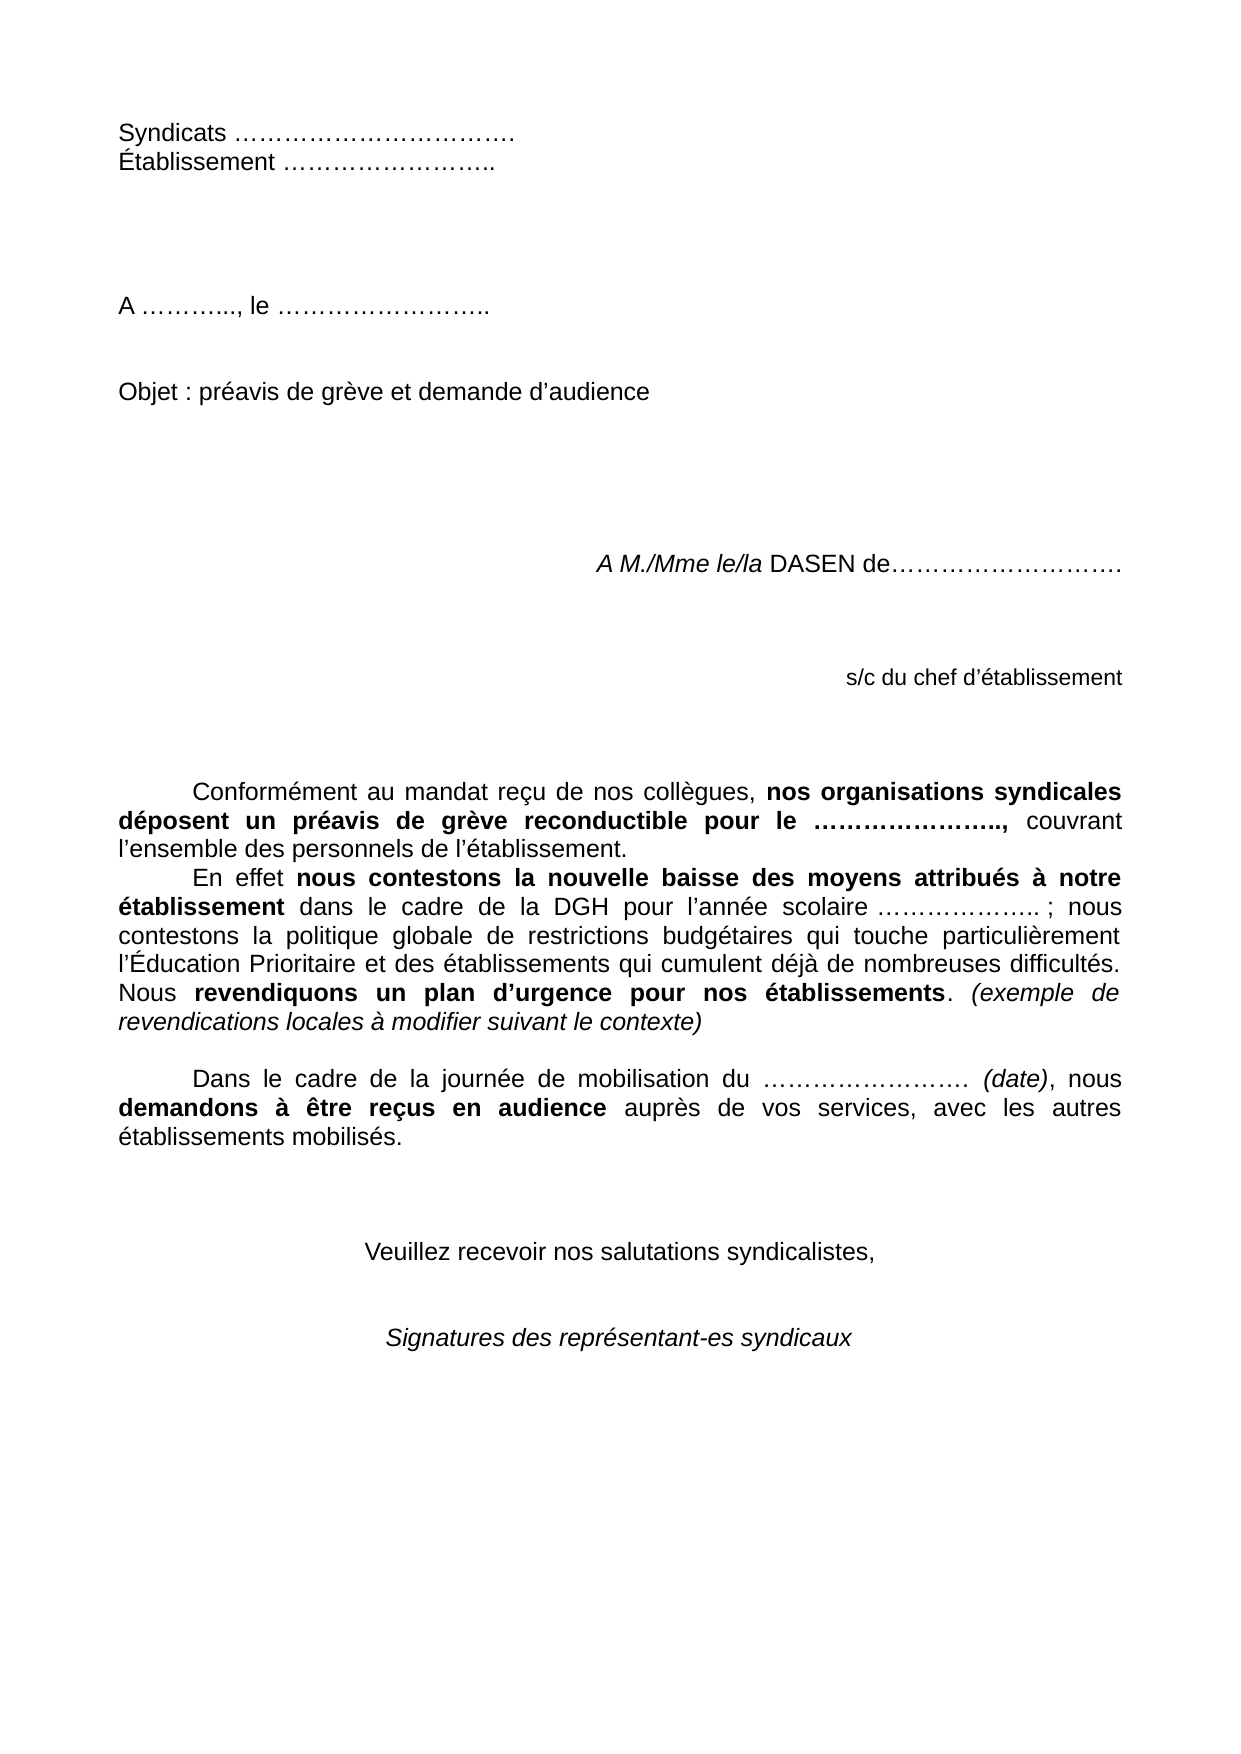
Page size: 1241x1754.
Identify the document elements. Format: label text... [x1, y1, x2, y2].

text Syndicats ……………………………. [118, 118, 1122, 147]
text Objet : préavis de grève et demande d’audience [118, 377, 1122, 406]
text Conformément au mandat reçu de nos collègues, nos organisations syndicales déposent un préavis de grève reconductible pour le ………………….., couvrant l’ensemble des personnels de l’établissement. [118, 777, 1122, 863]
text A M./Mme le/la DASEN de………………………. [118, 549, 1122, 578]
text s/c du chef d’établissement [118, 664, 1122, 691]
text Veuillez recevoir nos salutations syndicalistes, [118, 1237, 1122, 1266]
text Dans le cadre de la journée de mobilisation du ……………………. (date), nous demandons à être reçus en audience auprès de vos services, avec les autres établissements mobilisés. [118, 1064, 1122, 1151]
text Établissement …………………….. [118, 147, 1122, 176]
text A ………..., le …………………….. [118, 291, 1122, 319]
text En effet nous contestons la nouvelle baisse des moyens attribués à notre établissement dans le cadre de la DGH pour l’année scolaire ……………….. ; nous contestons la politique globale de restrictions budgétaires qui touche particulièrement l’Éducation Prioritaire et des établissements qui cumulent déjà de nombreuses difficultés. Nous revendiquons un plan d’urgence pour nos établissements. (exemple de revendications locales à modifier suivant le contexte) [118, 863, 1122, 1036]
text Signatures des représentant-es syndicaux [118, 1323, 1122, 1352]
